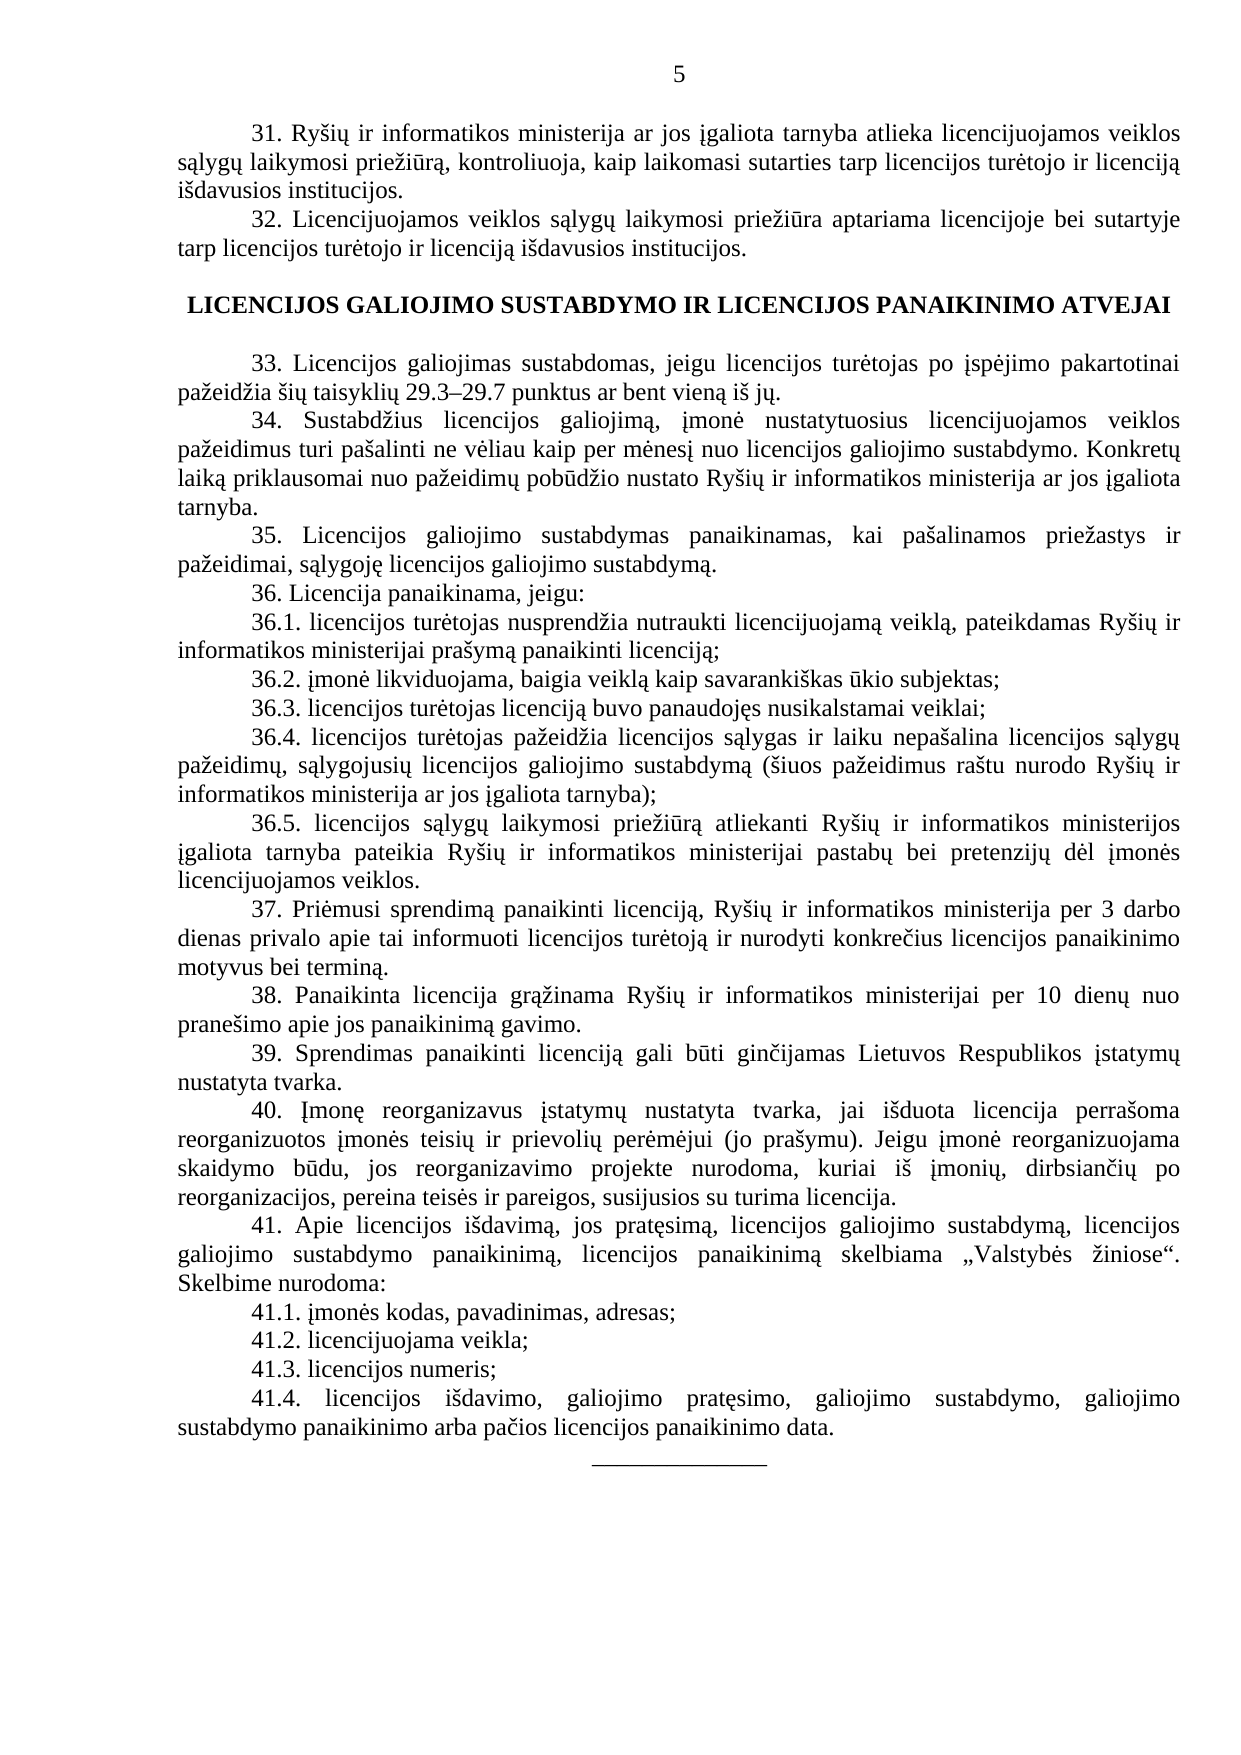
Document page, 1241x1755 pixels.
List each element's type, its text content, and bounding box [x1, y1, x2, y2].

text 36.3. licencijos turėtojas licenciją buvo panaudojęs nusikalstamai veiklai; [177, 693, 1181, 722]
text 36. Licencija panaikinama, jeigu: [177, 578, 1181, 607]
text 33. Licencijos galiojimas sustabdomas, jeigu licencijos turėtojas po įspėjimo pakartotinai pažeidžia šių taisyklių 29.3–29.7 punktus ar bent vieną iš jų. [177, 348, 1181, 406]
text ______________ [177, 1441, 1181, 1469]
text 36.2. įmonė likviduojama, baigia veiklą kaip savarankiškas ūkio subjektas; [177, 664, 1181, 693]
text 40. Įmonę reorganizavus įstatymų nustatyta tvarka, jai išduota licencija perrašoma reorganizuotos įmonės teisių ir prievolių perėmėjui (jo prašymu). Jeigu įmonė reorganizuojama skaidymo būdu, jos reorganizavimo projekte nurodoma, kuriai iš įmonių, dirbsiančių po reorganizacijos, pereina teisės ir pareigos, susijusios su turima licencija. [177, 1096, 1181, 1211]
text 35. Licencijos galiojimo sustabdymas panaikinamas, kai pašalinamos priežastys ir pažeidimai, sąlygoję licencijos galiojimo sustabdymą. [177, 521, 1181, 578]
text 31. Ryšių ir informatikos ministerija ar jos įgaliota tarnyba atlieka licencijuojamos veiklos sąlygų laikymosi priežiūrą, kontroliuoja, kaip laikomasi sutarties tarp licencijos turėtojo ir licenciją išdavusios institucijos. [177, 118, 1181, 204]
text LICENCIJOS GALIOJIMO SUSTABDYMO IR LICENCIJOS PANAIKINIMO ATVEJAI [177, 291, 1181, 319]
text 41.4. licencijos išdavimo, galiojimo pratęsimo, galiojimo sustabdymo, galiojimo sustabdymo panaikinimo arba pačios licencijos panaikinimo data. [177, 1383, 1181, 1441]
text 36.4. licencijos turėtojas pažeidžia licencijos sąlygas ir laiku nepašalina licencijos sąlygų pažeidimų, sąlygojusių licencijos galiojimo sustabdymą (šiuos pažeidimus raštu nurodo Ryšių ir informatikos ministerija ar jos įgaliota tarnyba); [177, 722, 1181, 808]
text 37. Priėmusi sprendimą panaikinti licenciją, Ryšių ir informatikos ministerija per 3 darbo dienas privalo apie tai informuoti licencijos turėtoją ir nurodyti konkrečius licencijos panaikinimo motyvus bei terminą. [177, 894, 1181, 981]
text 32. Licencijuojamos veiklos sąlygų laikymosi priežiūra aptariama licencijoje bei sutartyje tarp licencijos turėtojo ir licenciją išdavusios institucijos. [177, 204, 1181, 262]
text 41.1. įmonės kodas, pavadinimas, adresas; [177, 1297, 1181, 1326]
text 41.3. licencijos numeris; [177, 1354, 1181, 1383]
text 39. Sprendimas panaikinti licenciją gali būti ginčijamas Lietuvos Respublikos įstatymų nustatyta tvarka. [177, 1038, 1181, 1096]
text 41.2. licencijuojama veikla; [177, 1326, 1181, 1354]
text 36.1. licencijos turėtojas nusprendžia nutraukti licencijuojamą veiklą, pateikdamas Ryšių ir informatikos ministerijai prašymą panaikinti licenciją; [177, 607, 1181, 664]
text 41. Apie licencijos išdavimą, jos pratęsimą, licencijos galiojimo sustabdymą, licencijos galiojimo sustabdymo panaikinimą, licencijos panaikinimą skelbiama „Valstybės žiniose“. Skelbime nurodoma: [177, 1211, 1181, 1297]
text 38. Panaikinta licencija grąžinama Ryšių ir informatikos ministerijai per 10 dienų nuo pranešimo apie jos panaikinimą gavimo. [177, 981, 1181, 1038]
text 36.5. licencijos sąlygų laikymosi priežiūrą atliekanti Ryšių ir informatikos ministerijos įgaliota tarnyba pateikia Ryšių ir informatikos ministerijai pastabų bei pretenzijų dėl įmonės licencijuojamos veiklos. [177, 808, 1181, 894]
text 34. Sustabdžius licencijos galiojimą, įmonė nustatytuosius licencijuojamos veiklos pažeidimus turi pašalinti ne vėliau kaip per mėnesį nuo licencijos galiojimo sustabdymo. Konkretų laiką priklausomai nuo pažeidimų pobūdžio nustato Ryšių ir informatikos ministerija ar jos įgaliota tarnyba. [177, 406, 1181, 521]
